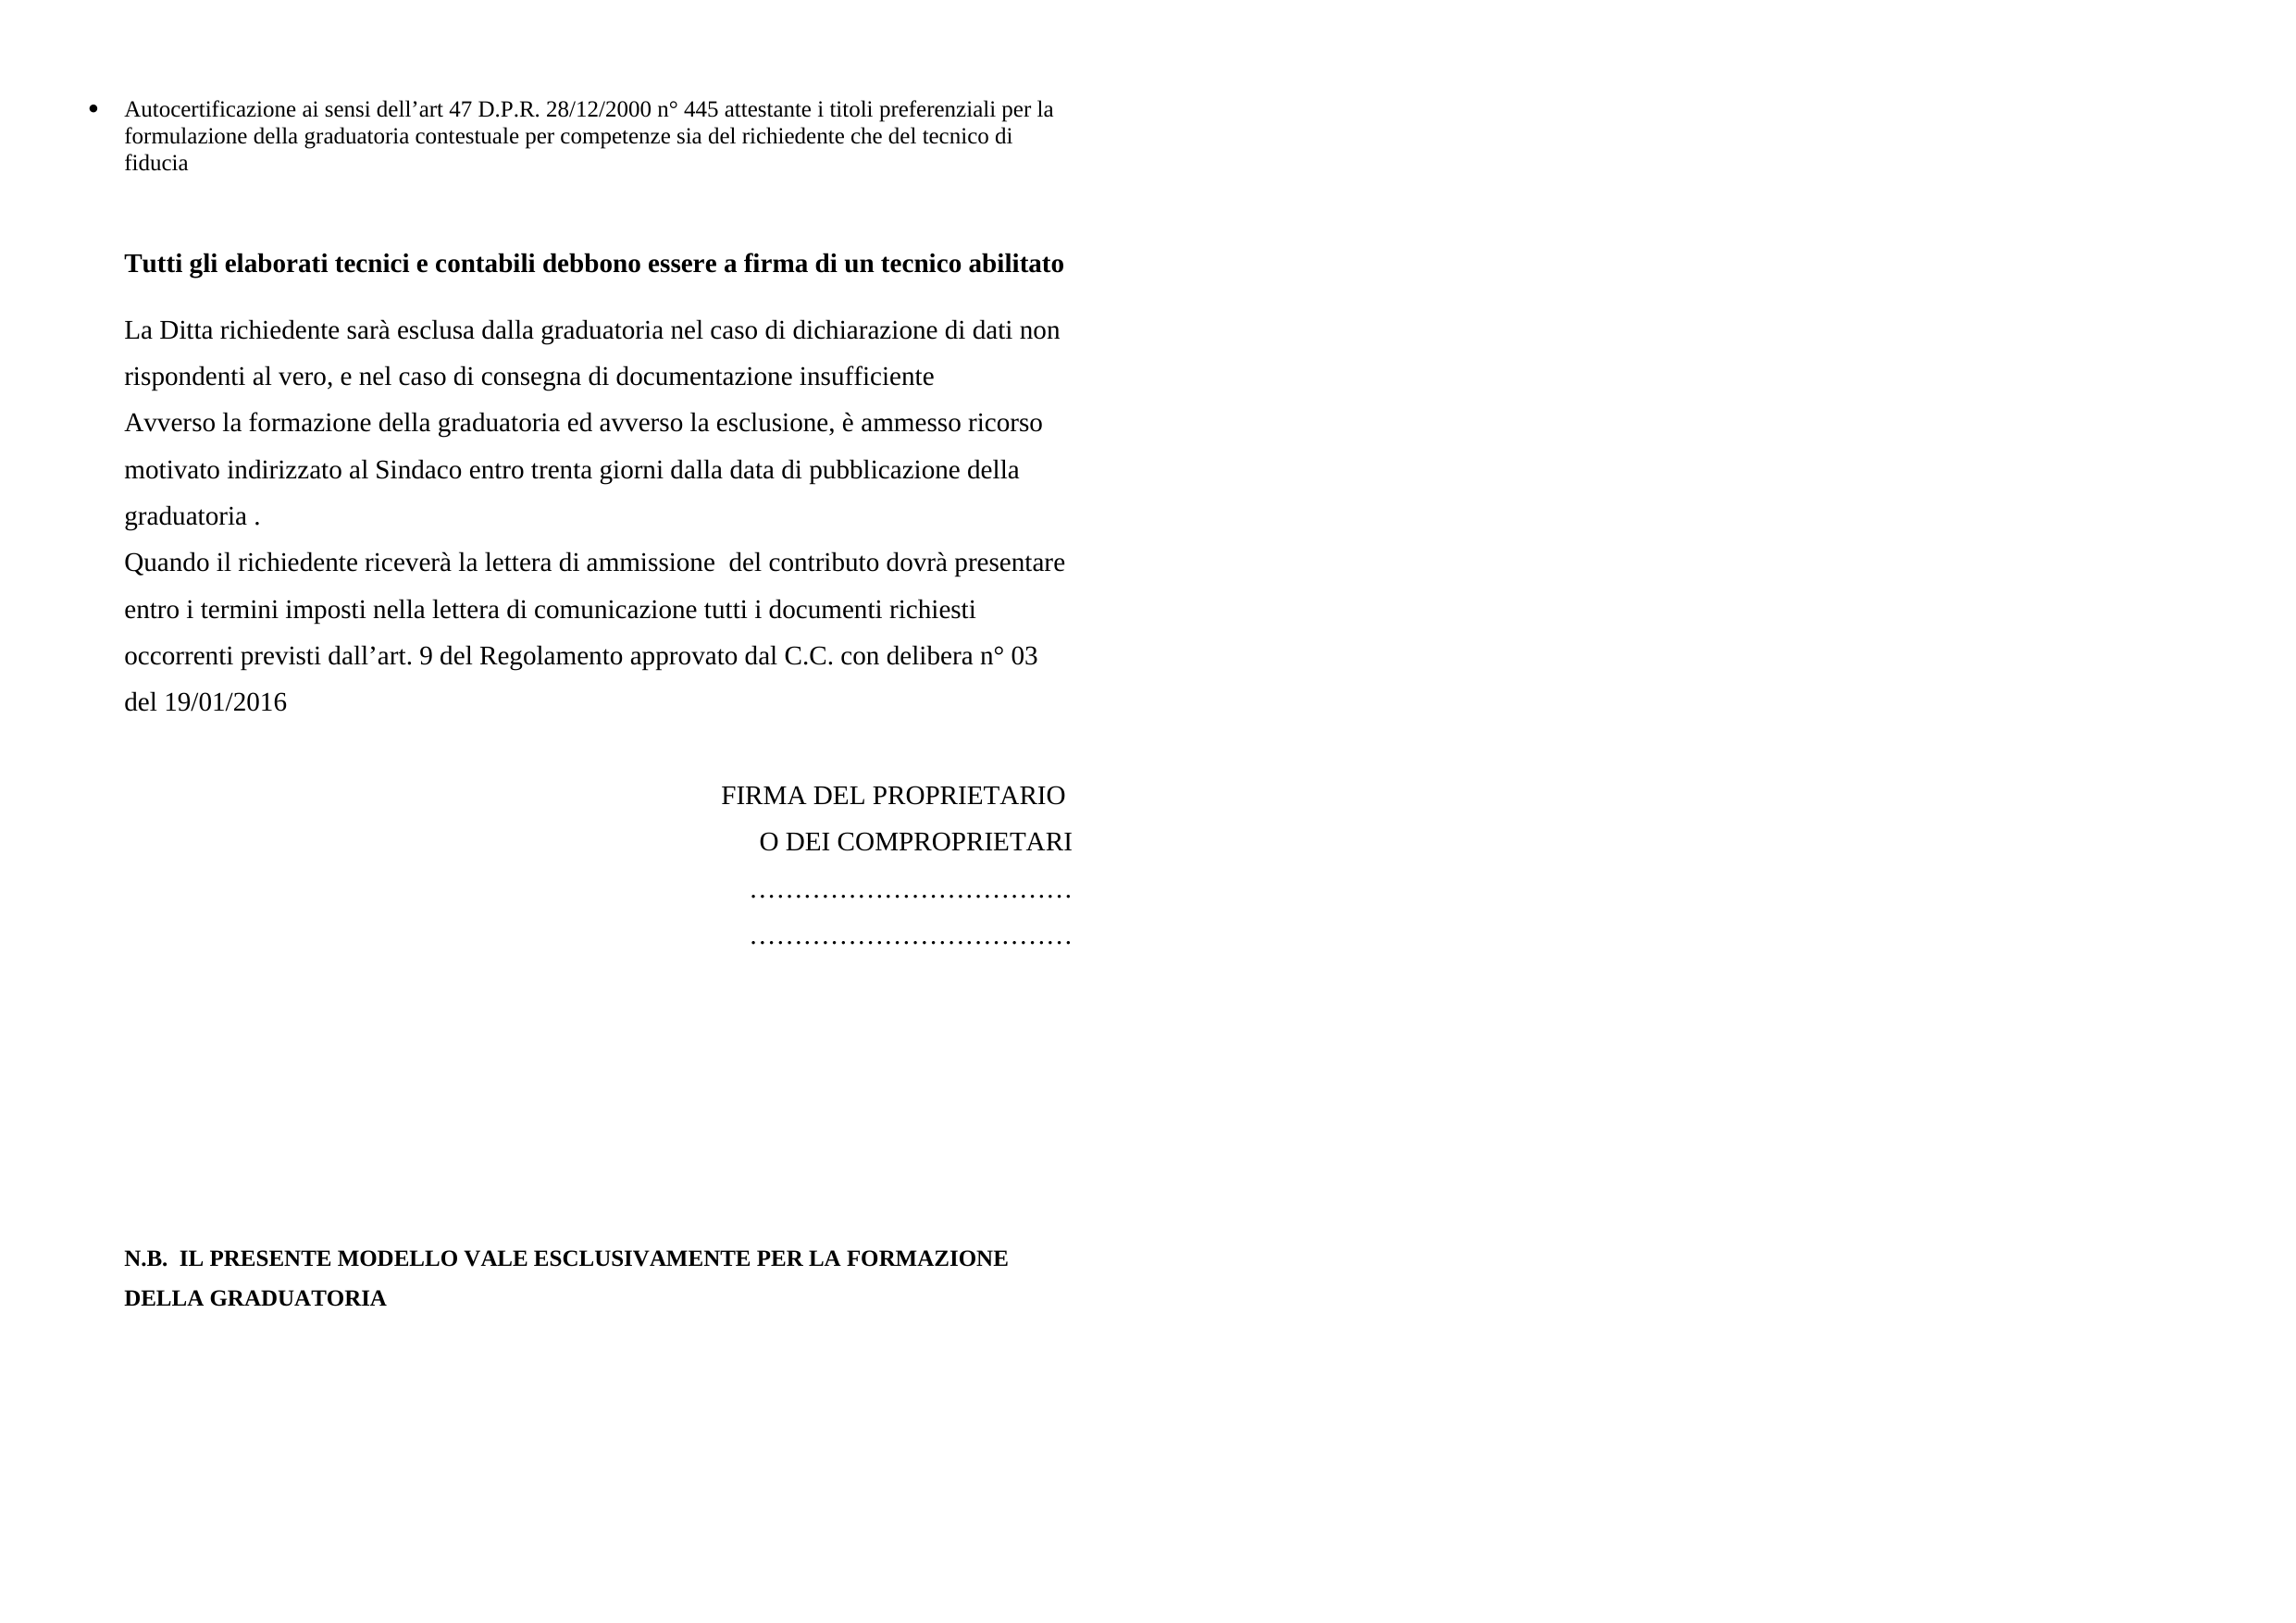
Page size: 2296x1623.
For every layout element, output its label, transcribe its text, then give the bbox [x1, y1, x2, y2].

text Tutti gli elaborati tecnici e contabili debbono essere a firma di un tecnico abilitato [124, 247, 1073, 278]
text Avverso la formazione della graduatoria ed avverso la esclusione, è ammesso ricorso motivato indirizzato al Sindaco entro trenta giorni dalla data di pubblicazione della graduatoria . [124, 406, 1073, 531]
text FIRMA DEL PROPRIETARIO [124, 779, 1073, 811]
text La Ditta richiedente sarà esclusa dalla graduatoria nel caso di dichiarazione di dati non rispondenti al vero, e nel caso di consegna di documentazione insufficiente [124, 314, 1073, 391]
text N.B. IL PRESENTE MODELLO VALE ESCLUSIVAMENTE PER LA FORMAZIONE DELLA GRADUATORIA [124, 1245, 1073, 1311]
text O DEI COMPROPRIETARI [124, 825, 1073, 857]
text ……………………………… [124, 919, 1073, 949]
text ……………………………… [124, 873, 1073, 903]
text Quando il richiedente riceverà la lettera di ammissione del contributo dovrà presentare entro i termini imposti nella lettera di comunicazione tutti i documenti richiesti occorrenti previsti dall’art. 9 del Regolamento approvato dal C.C. con delibera n° 03 del 19/01/2016 [124, 546, 1073, 717]
list Autocertificazione ai sensi dell’art 47 D.P.R. 28/12/2000 n° 445 attestante i titoli preferenziali per la formulazione della graduatoria contestuale per competenze sia del richiedente che del tecnico di fiducia [90, 95, 1073, 176]
